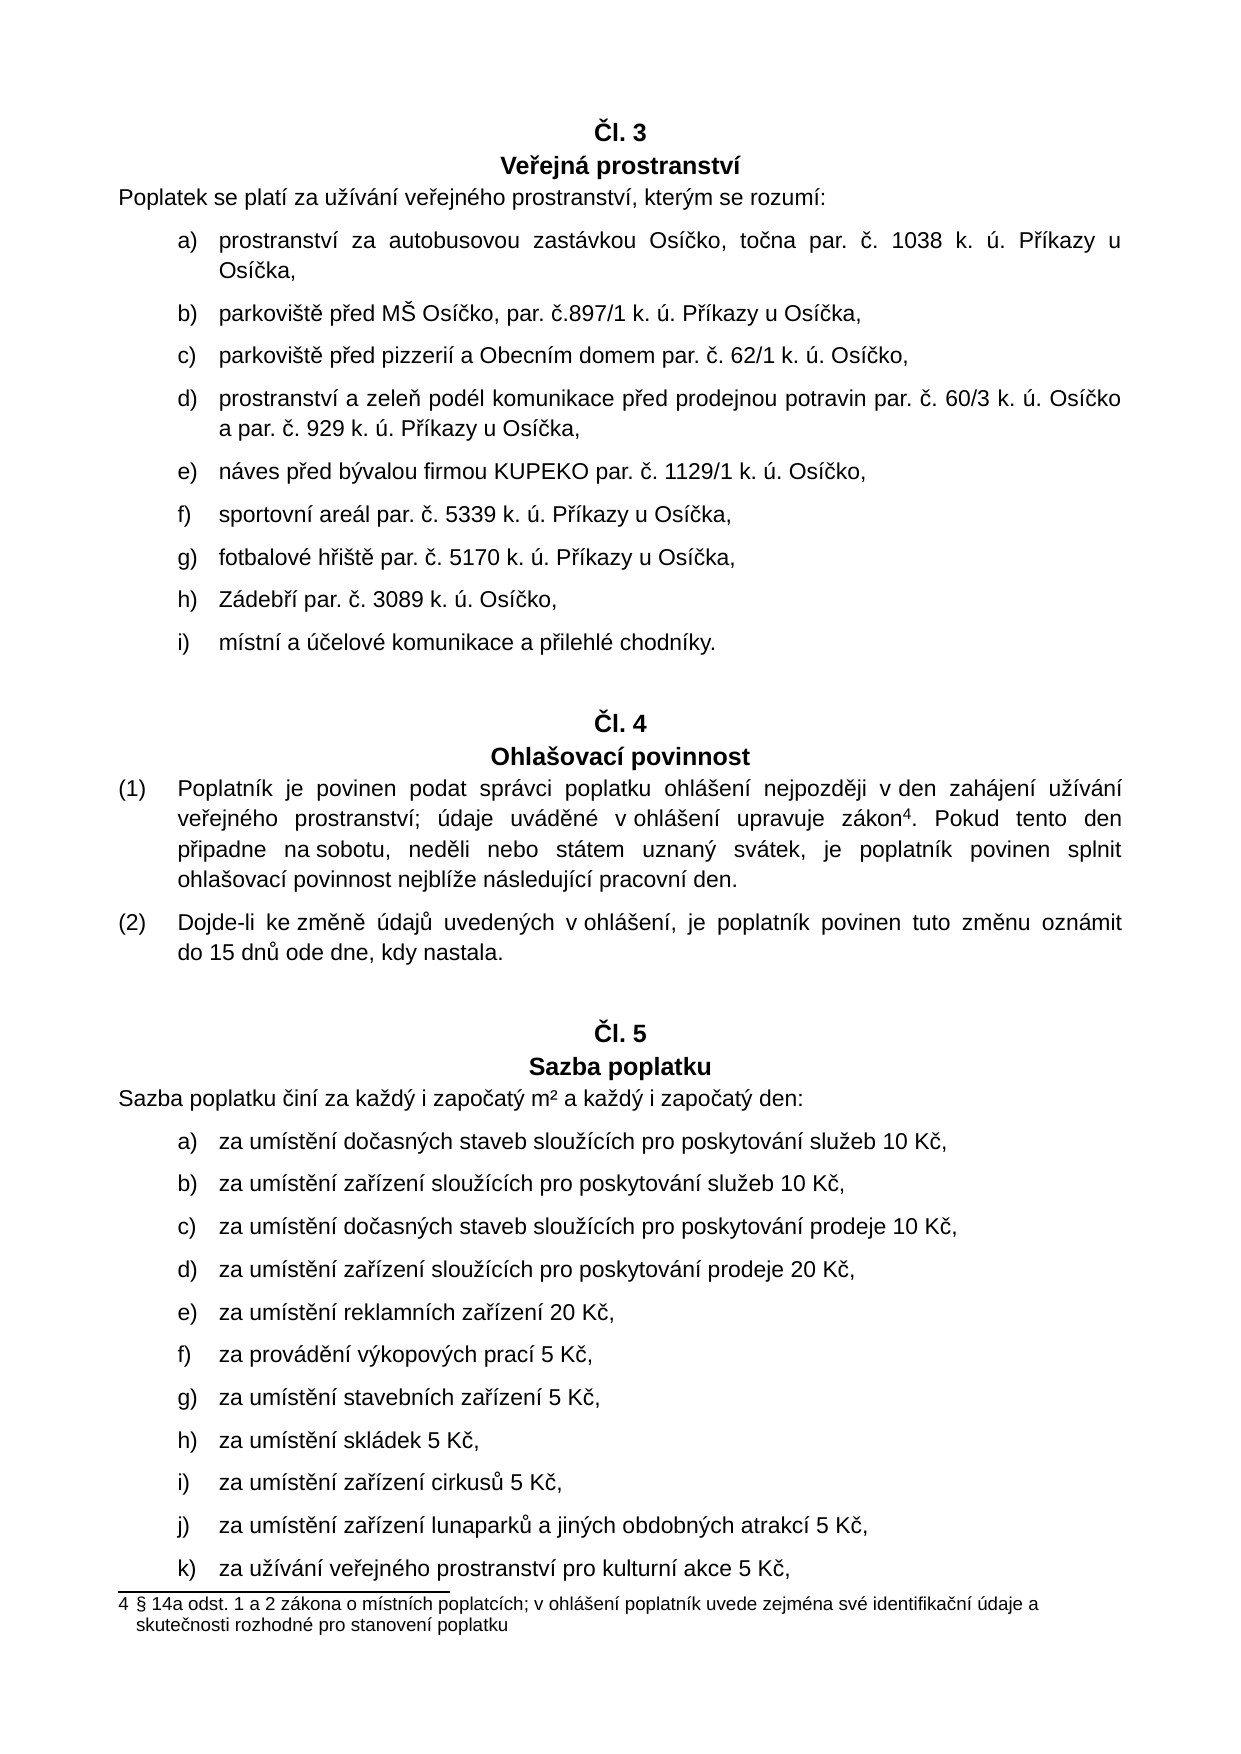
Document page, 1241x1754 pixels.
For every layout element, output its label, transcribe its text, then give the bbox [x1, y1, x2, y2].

list Dojde-li ke změně údajů uvedených v ohlášení, je poplatník povinen tuto změnu oznámit do 15 dnů ode dne, kdy nastala. [118, 908, 1122, 965]
subtitle Čl. 5 Sazba poplatku [118, 1019, 1122, 1081]
list místní a účelové komunikace a přilehlé chodníky. [177, 629, 1122, 655]
list sportovní areál par. č. 5339 k. ú. Příkazy u Osíčka, [177, 501, 1122, 527]
list za provádění výkopových prací 5 Kč, [177, 1341, 1122, 1368]
list za umístění skládek 5 Kč, [177, 1427, 1122, 1453]
list náves před bývalou firmou KUPEKO par. č. 1129/1 k. ú. Osíčko, [177, 458, 1122, 484]
list za umístění zařízení sloužících pro poskytování služeb 10 Kč, [177, 1170, 1122, 1197]
list Zádebří par. č. 3089 k. ú. Osíčko, [177, 586, 1122, 613]
list prostranství za autobusovou zastávkou Osíčko, točna par. č. 1038 k. ú. Příkazy u Osíčka, [177, 227, 1122, 283]
list za užívání veřejného prostranství pro kulturní akce 5 Kč, [177, 1555, 1122, 1581]
list za umístění zařízení cirkusů 5 Kč, [177, 1469, 1122, 1496]
list za umístění dočasných staveb sloužících pro poskytování služeb 10 Kč, [177, 1128, 1122, 1154]
list za umístění reklamních zařízení 20 Kč, [177, 1298, 1122, 1325]
list parkoviště před pizzerií a Obecním domem par. č. 62/1 k. ú. Osíčko, [177, 342, 1122, 369]
list za umístění stavebních zařízení 5 Kč, [177, 1384, 1122, 1410]
list fotbalové hřiště par. č. 5170 k. ú. Příkazy u Osíčka, [177, 543, 1122, 570]
list prostranství a zeleň podél komunikace před prodejnou potravin par. č. 60/3 k. ú. Osíčko a par. č. 929 k. ú. Příkazy u Osíčka, [177, 385, 1122, 442]
list za umístění zařízení lunaparků a jiných obdobných atrakcí 5 Kč, [177, 1512, 1122, 1538]
text Poplatek se platí za užívání veřejného prostranství, kterým se rozumí: [118, 184, 1122, 211]
subtitle Čl. 3 Veřejná prostranství [118, 118, 1122, 180]
list parkoviště před MŠ Osíčko, par. č.897/1 k. ú. Příkazy u Osíčka, [177, 300, 1122, 326]
subtitle Čl. 4 Ohlašovací povinnost [118, 709, 1122, 771]
text Sazba poplatku činí za každý i započatý m² a každý i započatý den: [118, 1085, 1122, 1111]
list za umístění dočasných staveb sloužících pro poskytování prodeje 10 Kč, [177, 1213, 1122, 1239]
list § 14a odst. 1 a 2 zákona o místních poplatcích; v ohlášení poplatník uvede zejména své identifikační údaje a skutečnosti rozhodné pro stanovení poplatku [118, 1592, 1122, 1635]
list Poplatník je povinen podat správci poplatku ohlášení nejpozději v den zahájení užívání veřejného prostranství; údaje uváděné v ohlášení upravuje zákon. Pokud tento den připadne na sobotu, neděli nebo státem uznaný svátek, je poplatník povinen splnit ohlašovací povinnost nejblíže následující pracovní den. [118, 775, 1122, 892]
list za umístění zařízení sloužících pro poskytování prodeje 20 Kč, [177, 1256, 1122, 1282]
